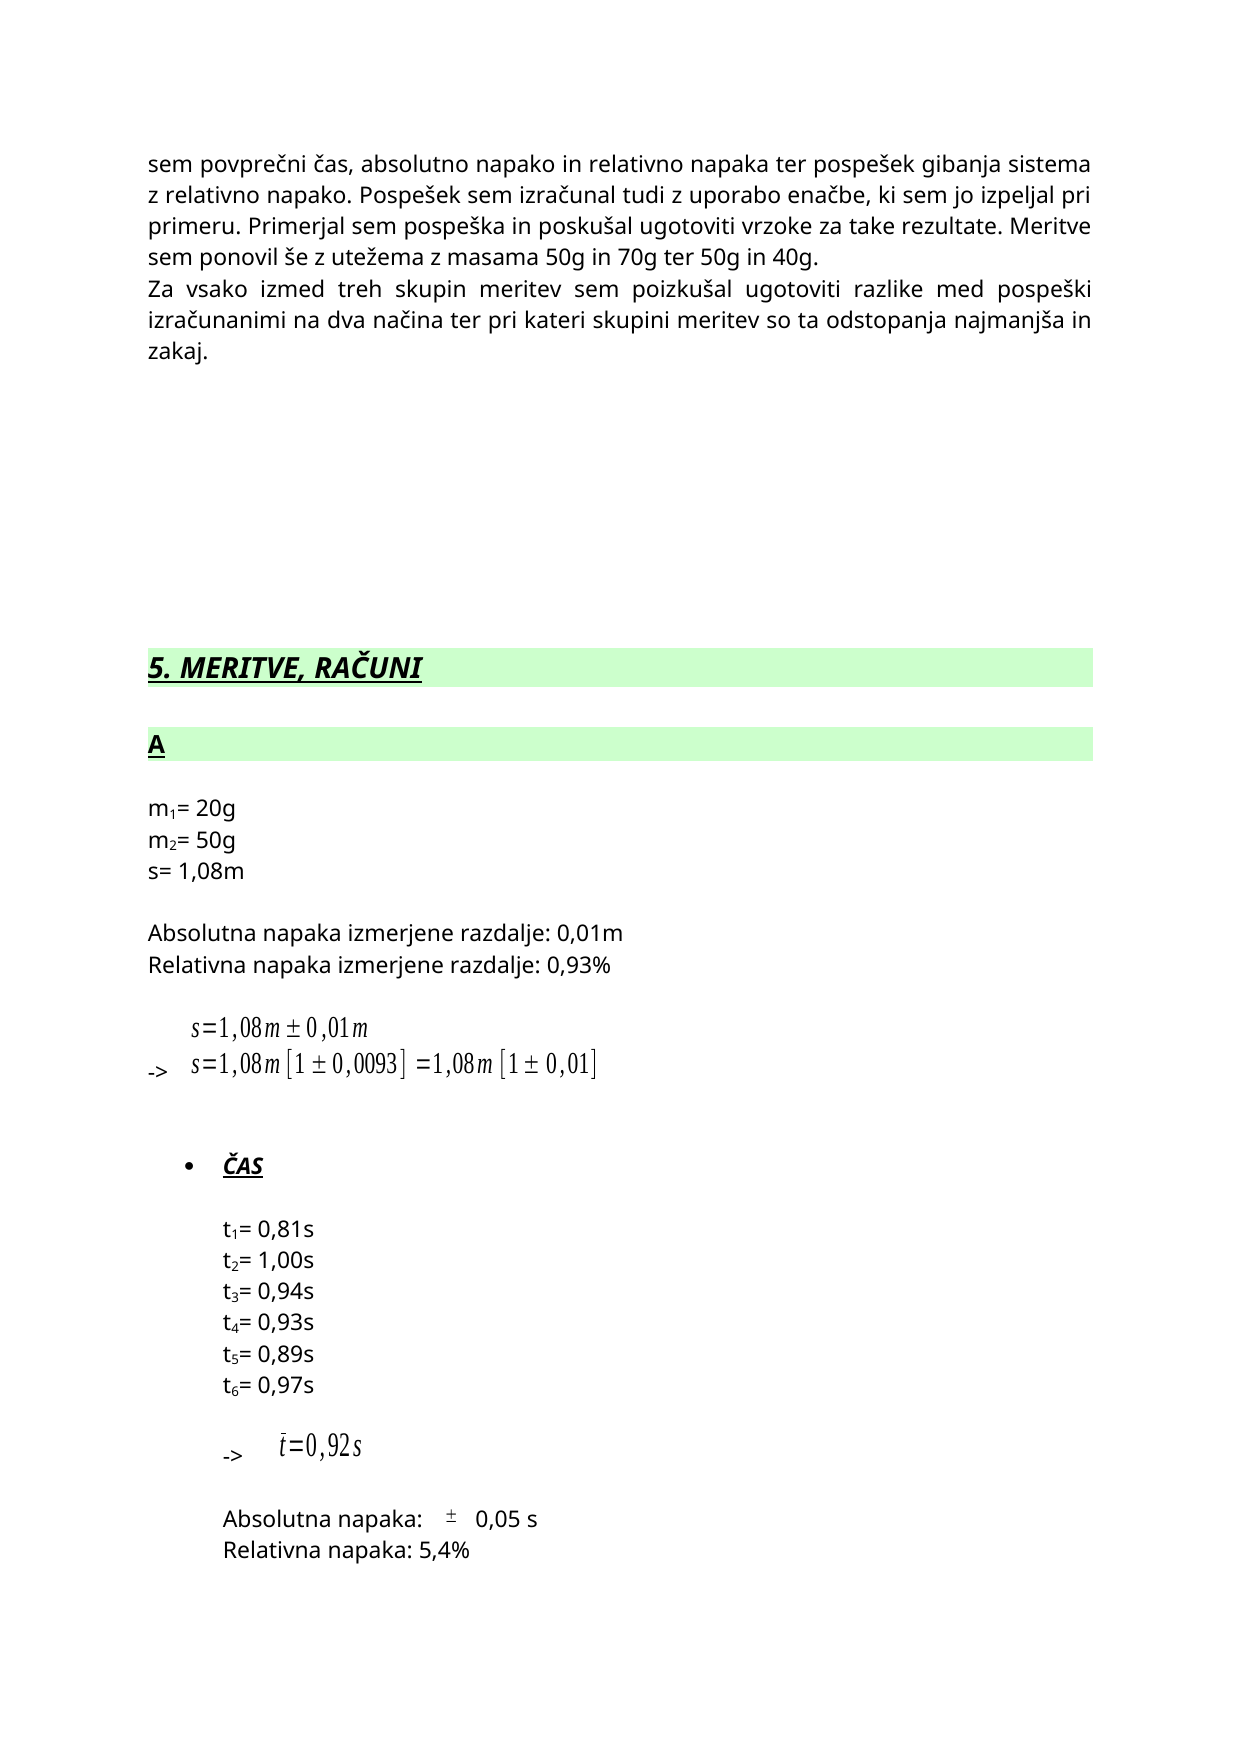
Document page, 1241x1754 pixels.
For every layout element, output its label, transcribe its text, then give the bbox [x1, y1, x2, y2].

text Absolutna napaka: 0,05 s [223, 1503, 1093, 1534]
text 5. MERITVE, RAČUNI [148, 648, 1093, 687]
text t1= 0,81s [223, 1213, 1093, 1244]
text t4= 0,93s [223, 1306, 1093, 1338]
text -> [148, 1011, 1093, 1088]
text Za vsako izmed treh skupin meritev sem poizkušal ugotoviti razlike med pospeški izračunanimi na dva načina ter pri kateri skupini meritev so ta odstopanja najmanjša in zakaj. [148, 273, 1093, 366]
text t5= 0,89s [223, 1338, 1093, 1369]
text sem povprečni čas, absolutno napako in relativno napaka ter pospešek gibanja sistema z relativno napako. Pospešek sem izračunal tudi z uporabo enačbe, ki sem jo izpeljal pri primeru. Primerjal sem pospeška in poskušal ugotoviti vrzoke za take rezultate. Meritve sem ponovil še z utežema z masama 50g in 70g ter 50g in 40g. [148, 148, 1093, 273]
text t6= 0,97s [223, 1369, 1093, 1400]
text Relativna napaka izmerjene razdalje: 0,93% [148, 948, 1093, 980]
text Absolutna napaka izmerjene razdalje: 0,01m [148, 917, 1093, 948]
text s= 1,08m [148, 855, 1093, 886]
text A [148, 727, 1093, 761]
text t2= 1,00s [223, 1244, 1093, 1275]
text -> [223, 1426, 1093, 1472]
text Relativna napaka: 5,4% [223, 1534, 1093, 1565]
list ČAS [185, 1150, 1093, 1181]
text m2= 50g [148, 823, 1093, 855]
text t3= 0,94s [223, 1275, 1093, 1306]
text m1= 20g [148, 792, 1093, 823]
